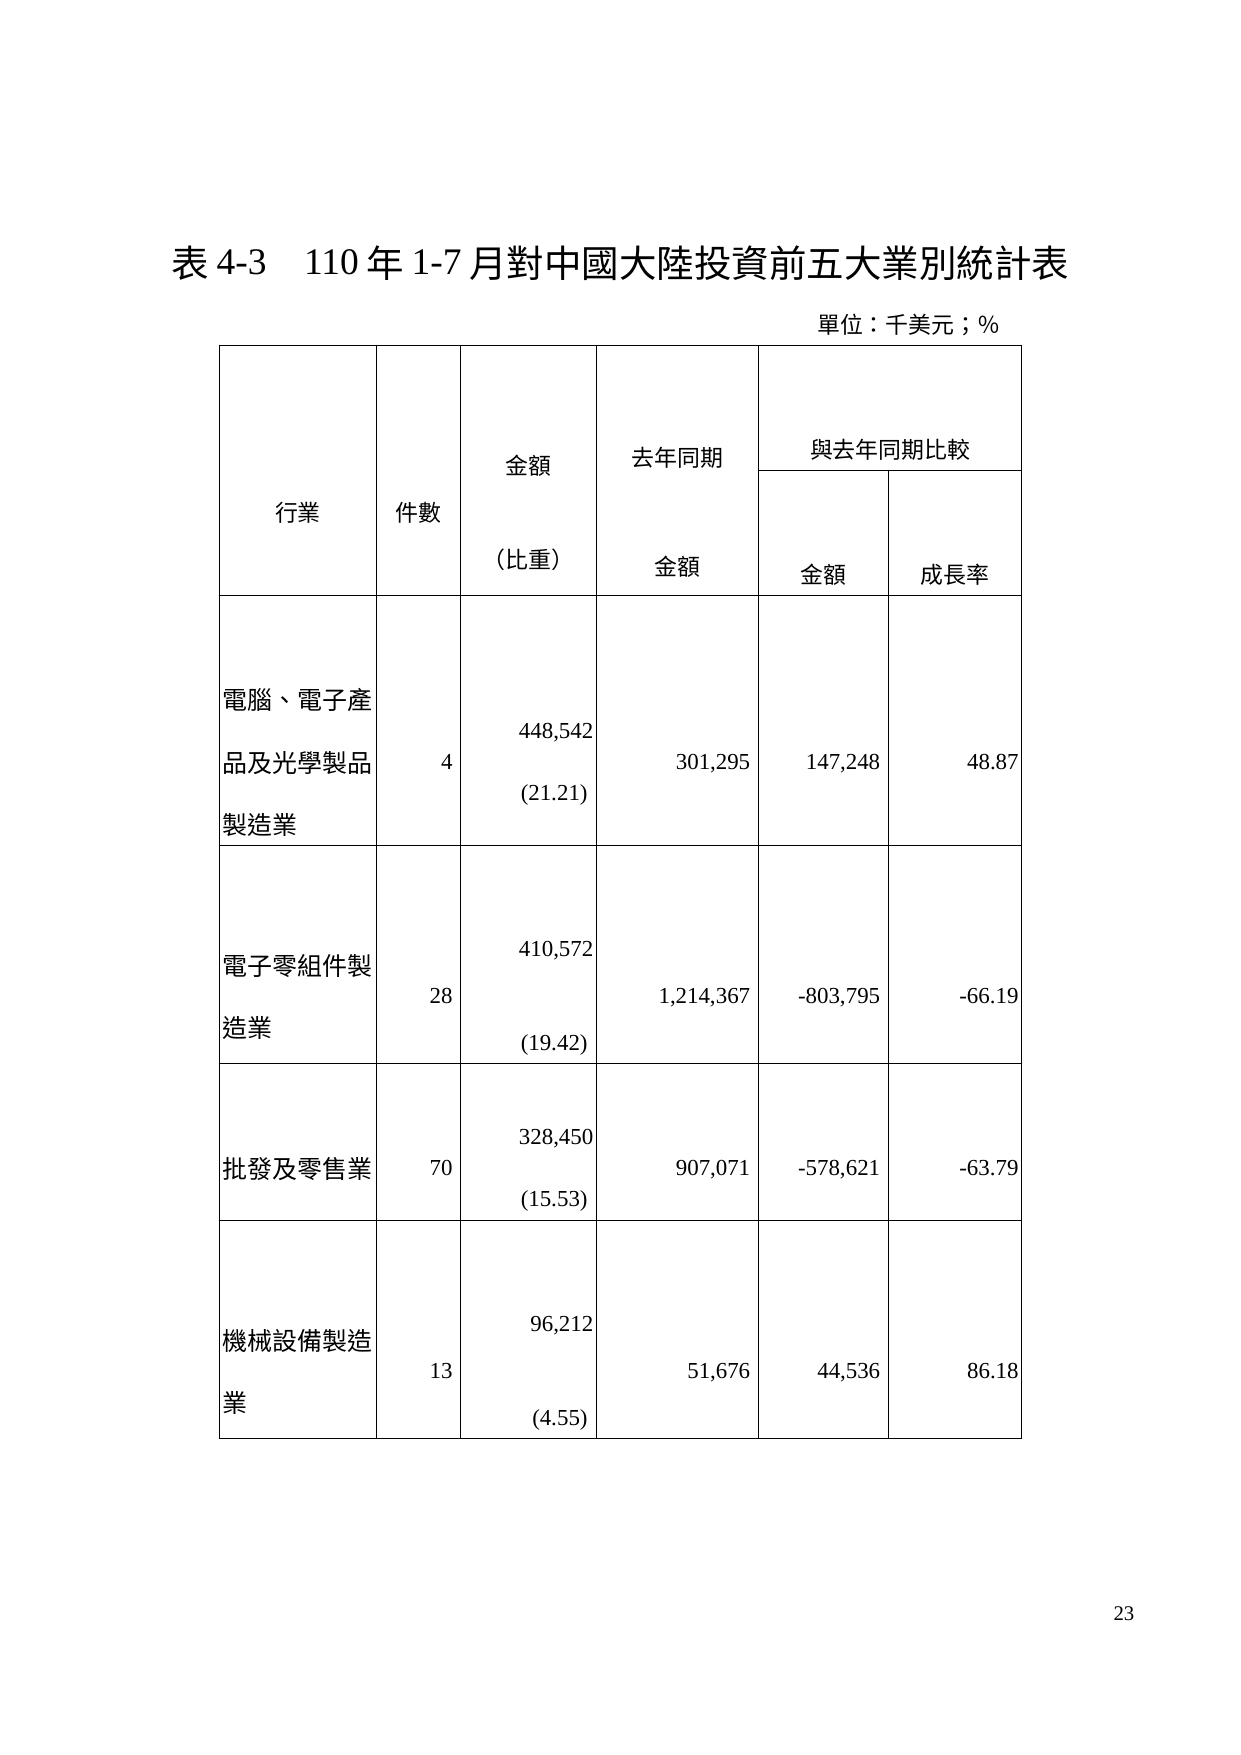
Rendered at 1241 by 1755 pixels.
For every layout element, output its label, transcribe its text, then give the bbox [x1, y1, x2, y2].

table_header 件數 [377, 346, 460, 594]
table_cell 96,212 (4.55) [461, 1221, 596, 1438]
table_cell 13 [377, 1221, 460, 1438]
table_cell 批發及零售業 [220, 1064, 376, 1219]
text 表4-3 110年1-7月對中國大陸投資前五大業別統計表 [106, 219, 1134, 282]
table_cell 51,676 [597, 1221, 758, 1438]
table_cell 電腦、電子產品及光學製品製造業 [220, 596, 376, 844]
table_header 去年同期 金額 [597, 346, 758, 594]
table_cell 907,071 [597, 1064, 758, 1219]
table_cell 86.18 [889, 1221, 1021, 1438]
table_cell 48.87 [889, 596, 1021, 844]
table_cell 4 [377, 596, 460, 844]
table_cell 成長率 [889, 471, 1021, 594]
table_cell -578,621 [759, 1064, 888, 1219]
table_cell 電子零組件製造業 [220, 846, 376, 1063]
table_cell 1,214,367 [597, 846, 758, 1063]
table_cell 147,248 [759, 596, 888, 844]
table_cell 44,536 [759, 1221, 888, 1438]
table_cell 機械設備製造業 [220, 1221, 376, 1438]
table_cell 328,450 (15.53) [461, 1064, 596, 1219]
table_cell 448,542 (21.21) [461, 596, 596, 844]
table_cell -66.19 [889, 846, 1021, 1063]
table_cell -63.79 [889, 1064, 1021, 1219]
table_header 行業 [220, 346, 376, 594]
table_cell -803,795 [759, 846, 888, 1063]
table_cell 金額 [759, 471, 888, 594]
text 單位：千美元；％ [106, 282, 1134, 344]
table_cell 410,572 (19.42) [461, 846, 596, 1063]
table_cell 28 [377, 846, 460, 1063]
table_cell 301,295 [597, 596, 758, 844]
table_cell 70 [377, 1064, 460, 1219]
table_header 與去年同期比較 [759, 346, 1021, 469]
table_header 金額 （比重） [461, 346, 596, 594]
